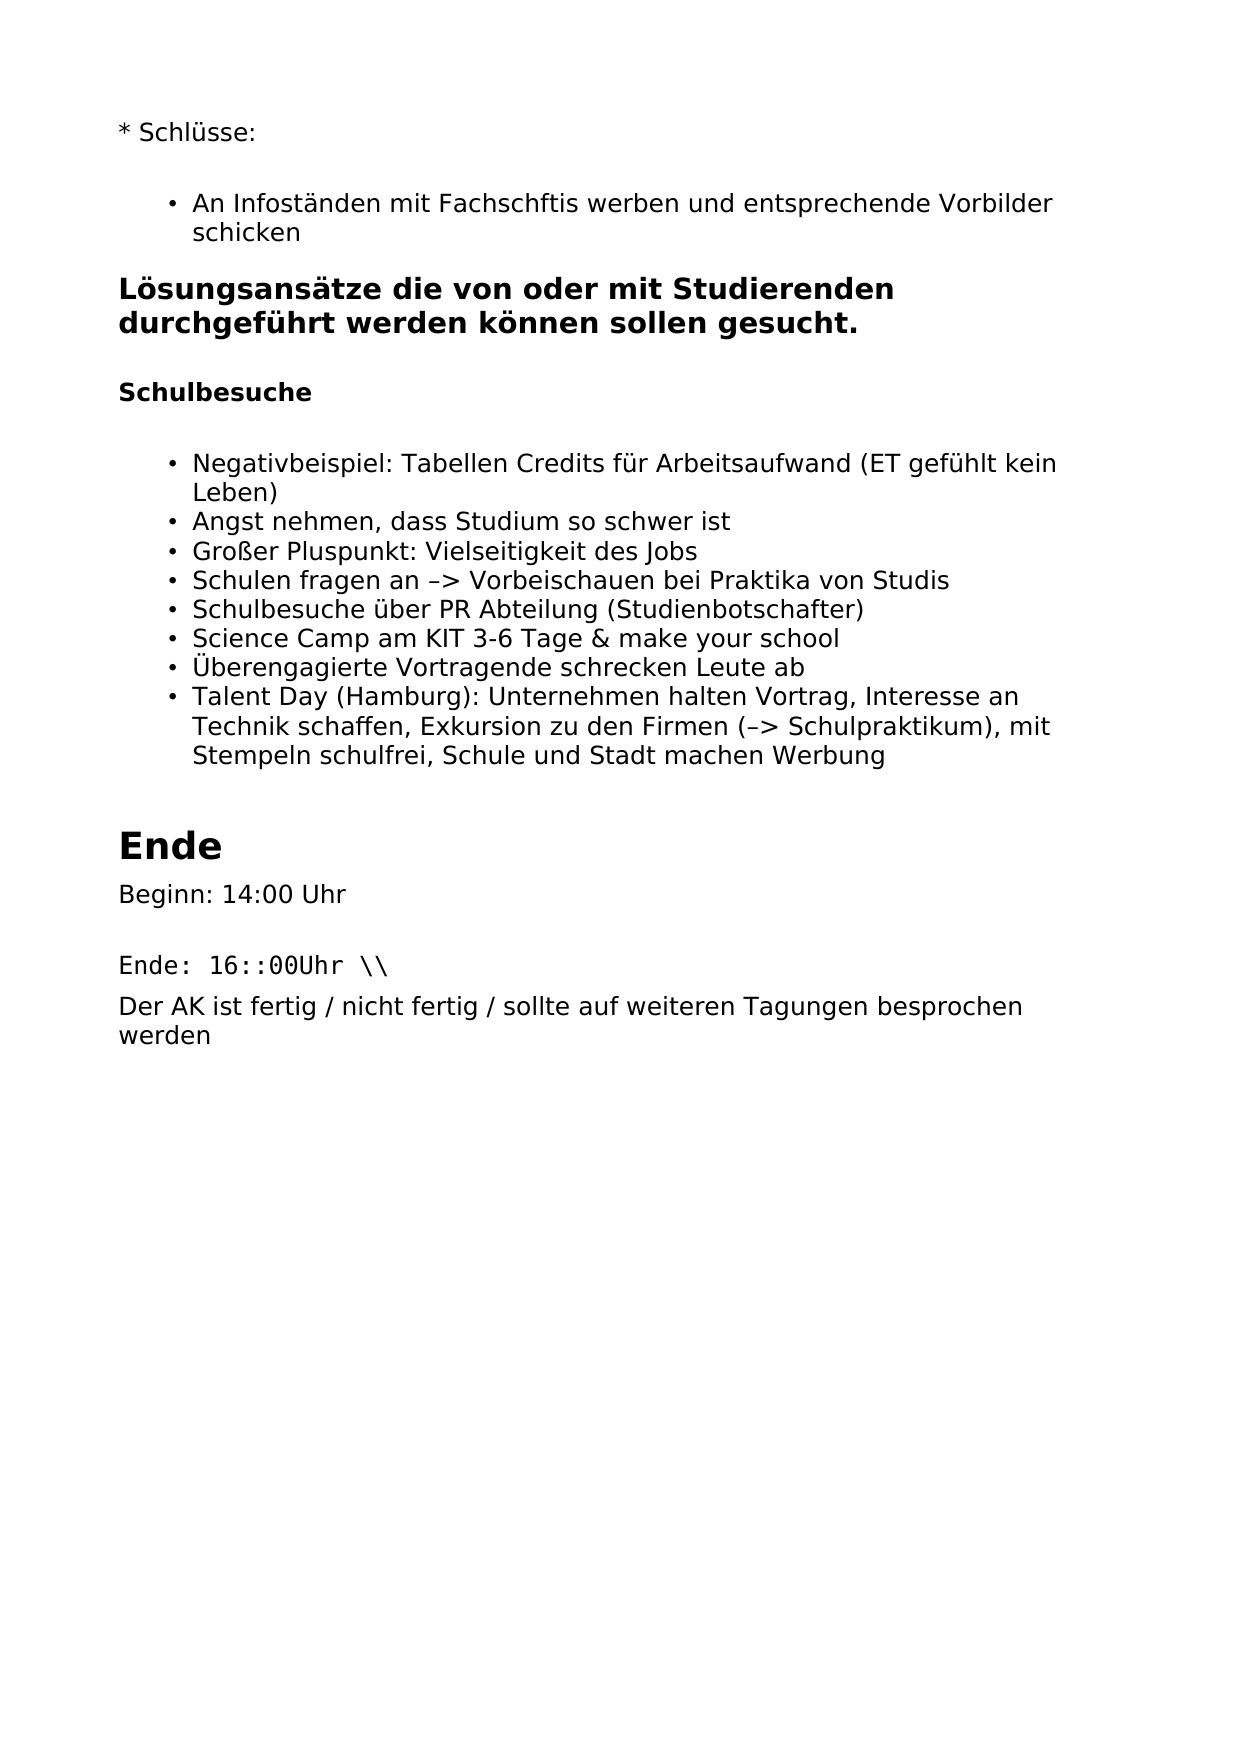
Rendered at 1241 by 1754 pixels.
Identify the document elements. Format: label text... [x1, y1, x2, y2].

list Talent Day (Hamburg): Unternehmen halten Vortrag, Interesse an Technik schaffen, Exkursion zu den Firmen (–> Schulpraktikum), mit Stempeln schulfrei, Schule und Stadt machen Werbung [177, 682, 1122, 770]
list Schulen fragen an –> Vorbeischauen bei Praktika von Studis [177, 566, 1122, 595]
subtitle Schulbesuche [118, 378, 1122, 407]
text Der AK ist fertig / nicht fertig / sollte auf weiteren Tagungen besprochen werden [118, 992, 1122, 1051]
list Negativbeispiel: Tabellen Credits für Arbeitsaufwand (ET gefühlt kein Leben) [177, 449, 1122, 507]
list Angst nehmen, dass Studium so schwer ist [177, 507, 1122, 537]
text Beginn: 14:00 Uhr [118, 881, 1122, 939]
list Schulbesuche über PR Abteilung (Studienbotschafter) [177, 595, 1122, 624]
list Science Camp am KIT 3-6 Tage & make your school [177, 624, 1122, 653]
text Ende: 16::00Uhr \\ [118, 951, 1122, 981]
subtitle Ende [118, 824, 1122, 868]
text * Schlüsse: [118, 118, 1122, 147]
list Überengagierte Vortragende schrecken Leute ab [177, 653, 1122, 682]
list An Infoständen mit Fachschftis werben und entsprechende Vorbilder schicken [177, 189, 1122, 248]
subtitle Lösungsansätze die von oder mit Studierenden durchgeführt werden können sollen gesucht. [118, 273, 1122, 341]
list Großer Pluspunkt: Vielseitigkeit des Jobs [177, 537, 1122, 566]
